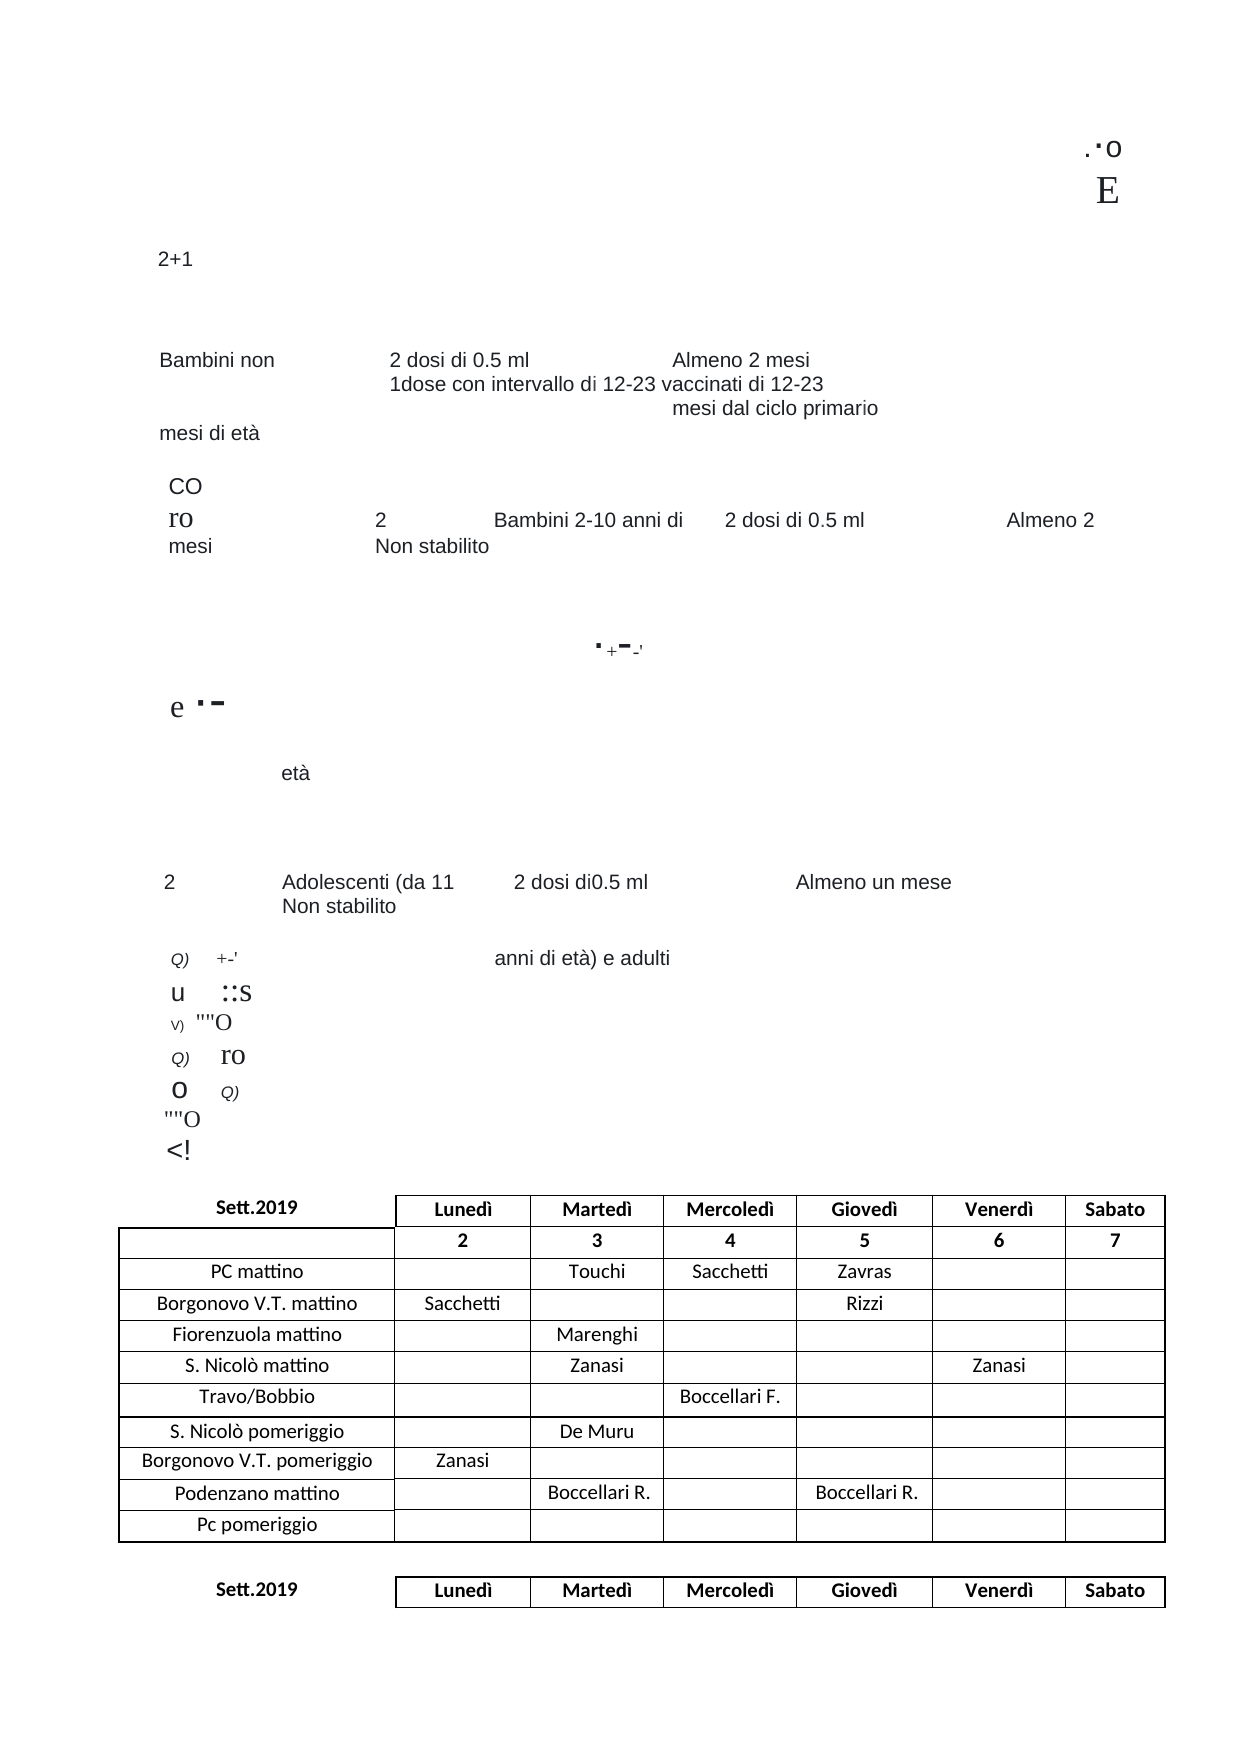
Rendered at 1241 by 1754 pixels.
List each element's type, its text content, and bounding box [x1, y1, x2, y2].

table_header Martedì [531, 1196, 663, 1226]
table_cell Mercoledì [664, 1578, 796, 1607]
table_cell [1066, 1479, 1164, 1509]
table_cell [395, 1384, 530, 1416]
table_cell Touchi [531, 1259, 663, 1289]
table_cell [933, 1290, 1065, 1320]
table_cell 2 [395, 1227, 530, 1258]
table_header Sabato [1066, 1196, 1164, 1226]
table_cell Martedì [531, 1578, 663, 1607]
table_cell [395, 1418, 530, 1447]
table_cell 5 [797, 1227, 932, 1258]
table_cell Zanasi [395, 1448, 530, 1478]
table_cell [531, 1543, 664, 1576]
table_cell PC mattino [120, 1259, 394, 1289]
table_cell S. Nicolò pomeriggio [120, 1418, 394, 1447]
table_cell [664, 1479, 796, 1509]
table_cell De Muru [531, 1418, 663, 1447]
text .·o [118, 118, 1122, 166]
text <! [166, 1133, 1122, 1166]
table_cell Podenzano mattino [120, 1480, 394, 1510]
table_cell [1066, 1290, 1164, 1320]
text o Q) [171, 1071, 1122, 1105]
text 2 Adolescenti (da 11 2 dosi di0.5 ml Almeno un mese Non stabilito [164, 870, 1122, 918]
table_cell [664, 1543, 797, 1576]
table_cell Sacchetti [395, 1290, 530, 1320]
text E [118, 166, 1119, 212]
table_cell [395, 1321, 530, 1351]
table_cell [797, 1448, 932, 1478]
table_cell Sabato [1066, 1578, 1164, 1607]
table_cell Zanasi [933, 1352, 1065, 1383]
table_cell Zavras [797, 1259, 932, 1289]
table_cell [933, 1418, 1065, 1447]
table_cell [531, 1448, 663, 1478]
table_cell 6 [933, 1227, 1065, 1258]
table_cell 3 [531, 1227, 663, 1258]
text e ·- [170, 668, 1122, 728]
table_cell [1066, 1384, 1164, 1416]
table_cell [118, 1543, 395, 1576]
text età [281, 761, 1122, 785]
table_cell [120, 1229, 394, 1258]
table_cell [797, 1352, 932, 1383]
table_cell [395, 1479, 530, 1509]
text Q) +-' anni di età) e adulti [171, 946, 1122, 970]
table_cell [531, 1510, 663, 1541]
text ""O [164, 1105, 1122, 1133]
table_cell Sacchetti [664, 1259, 796, 1289]
table_header Sett.2019 [118, 1195, 395, 1227]
table_cell [664, 1290, 796, 1320]
text Bambini non 2 dosi di 0.5 ml Almeno 2 mesi 1dose con intervallo di 12-23 vaccinati di 12-23 mesi dal ciclo primario [158, 348, 1076, 419]
table_cell Sett.2019 [118, 1576, 395, 1608]
table_cell Borgonovo V.T. mattino [120, 1290, 394, 1320]
text ro 2 Bambini 2-10 anni di 2 dosi di 0.5 ml Almeno 2 mesi Non stabilito [168, 499, 1122, 558]
table_cell Travo/Bobbio [120, 1384, 394, 1416]
table_cell [1066, 1352, 1164, 1383]
table_cell [933, 1321, 1065, 1351]
text mesi di età [159, 421, 1122, 445]
table_cell Boccellari R. [531, 1479, 663, 1509]
table_cell [664, 1418, 796, 1447]
table_cell Marenghi [531, 1321, 663, 1351]
table_cell [933, 1259, 1065, 1289]
table_cell [1066, 1448, 1164, 1478]
text u ::s [171, 970, 1122, 1008]
text 2+1 [158, 247, 1122, 271]
table_cell [933, 1448, 1065, 1478]
table_cell Rizzi [797, 1290, 932, 1320]
table_cell [797, 1543, 933, 1576]
table_cell [933, 1543, 1066, 1576]
table_header Mercoledì [664, 1196, 796, 1226]
table_cell [664, 1321, 796, 1351]
table_cell Zanasi [531, 1352, 663, 1383]
table_cell [1066, 1543, 1166, 1576]
table_cell [797, 1510, 932, 1541]
text V) ""O [171, 1008, 1122, 1036]
table_cell [395, 1543, 531, 1576]
table_cell Lunedì [397, 1578, 530, 1607]
table_cell 4 [664, 1227, 796, 1258]
table_cell 7 [1066, 1227, 1164, 1258]
table_cell Borgonovo V.T. pomeriggio [120, 1448, 394, 1479]
table_cell [1066, 1418, 1164, 1447]
table_cell Giovedì [797, 1578, 932, 1607]
table_cell [395, 1352, 530, 1383]
table_cell [664, 1510, 796, 1541]
table_cell [797, 1321, 932, 1351]
table_cell [1066, 1259, 1164, 1289]
table_cell [664, 1448, 796, 1478]
table_cell [933, 1510, 1065, 1541]
table_header Lunedì [397, 1196, 530, 1226]
table_cell [395, 1510, 530, 1541]
table_header Venerdì [933, 1196, 1065, 1226]
table_cell Pc pomeriggio [120, 1511, 394, 1541]
table_cell [797, 1418, 932, 1447]
table_header Giovedì [797, 1196, 932, 1226]
text CO [168, 473, 1122, 499]
table_cell [797, 1384, 932, 1416]
table_cell [933, 1479, 1065, 1509]
table_cell Venerdì [933, 1578, 1065, 1607]
table_cell [395, 1259, 530, 1289]
table_cell [1066, 1510, 1164, 1541]
table_cell Fiorenzuola mattino [120, 1321, 394, 1351]
text ·+--' [118, 615, 1116, 668]
table_cell Boccellari R. [797, 1479, 932, 1509]
table_cell [531, 1384, 663, 1416]
table_cell [531, 1290, 663, 1320]
table_cell [933, 1384, 1065, 1416]
table_cell [664, 1352, 796, 1383]
text Q) ro [171, 1036, 1122, 1071]
table_cell [1066, 1321, 1164, 1351]
table_cell Boccellari F. [664, 1384, 796, 1416]
table_cell S. Nicolò mattino [120, 1352, 394, 1383]
